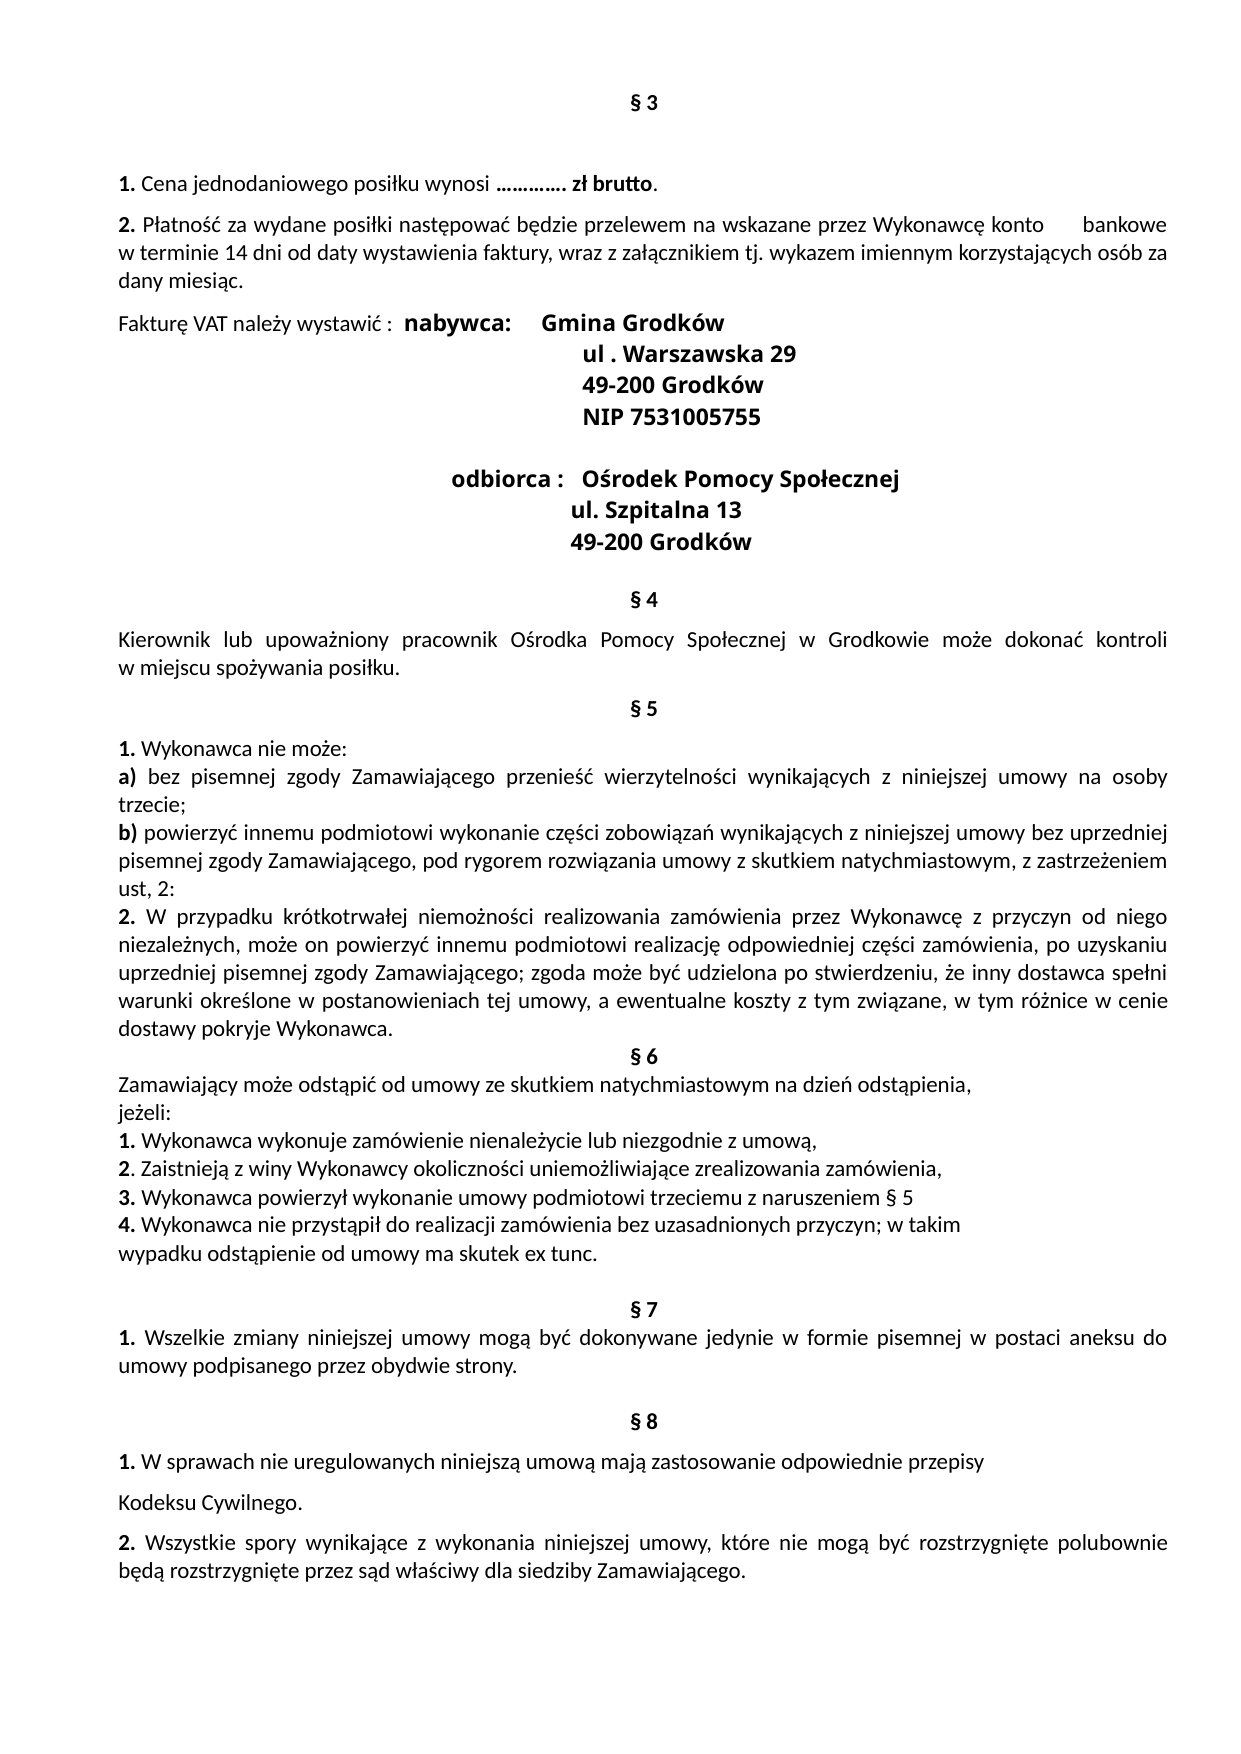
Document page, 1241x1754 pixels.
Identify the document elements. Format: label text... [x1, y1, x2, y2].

text NIP 7531005755 [118, 400, 1169, 432]
text § 8 [118, 1407, 1169, 1435]
text § 6 [118, 1042, 1169, 1071]
text jeżeli: [118, 1098, 1169, 1127]
text odbiorca : Ośrodek Pomocy Społecznej [118, 463, 1169, 494]
text Kierownik lub upoważniony pracownik Ośrodka Pomocy Społecznej w Grodkowie może dokonać kontroli w miejscu spożywania posiłku. [118, 625, 1169, 681]
text 2. W przypadku krótkotrwałej niemożności realizowania zamówienia przez Wykonawcę z przyczyn od niego niezależnych, może on powierzyć innemu podmiotowi realizację odpowiedniej części zamówienia, po uzyskaniu uprzedniej pisemnej zgody Zamawiającego; zgoda może być udzielona po stwierdzeniu, że inny dostawca spełni warunki określone w postanowieniach tej umowy, a ewentualne koszty z tym związane, w tym różnice w cenie dostawy pokryje Wykonawca. [118, 902, 1169, 1042]
text 49-200 Grodków [118, 525, 1169, 557]
text Kodeksu Cywilnego. [118, 1488, 1169, 1516]
text 4. Wykonawca nie przystąpił do realizacji zamówienia bez uzasadnionych przyczyn; w takim [118, 1211, 1169, 1239]
text 1. Wszelkie zmiany niniejszej umowy mogą być dokonywane jedynie w formie pisemnej w postaci aneksu do umowy podpisanego przez obydwie strony. [118, 1323, 1169, 1379]
text Zamawiający może odstąpić od umowy ze skutkiem natychmiastowym na dzień odstąpienia, [118, 1071, 1169, 1098]
text 1. Wykonawca nie może: [118, 734, 1169, 762]
text 1. W sprawach nie uregulowanych niniejszą umową mają zastosowanie odpowiednie przepisy [118, 1447, 1169, 1475]
text b) powierzyć innemu podmiotowi wykonanie części zobowiązań wynikających z niniejszej umowy bez uprzedniej pisemnej zgody Zamawiającego, pod rygorem rozwiązania umowy z skutkiem natychmiastowym, z zastrzeżeniem ust, 2: [118, 818, 1169, 902]
text § 5 [118, 694, 1169, 722]
text § 4 [118, 585, 1169, 613]
text Fakturę VAT należy wystawić : nabywca: Gmina Grodków [118, 307, 1169, 338]
text 2. Płatność za wydane posiłki następować będzie przelewem na wskazane przez Wykonawcę konto bankowe w terminie 14 dni od daty wystawienia faktury, wraz z załącznikiem tj. wykazem imiennym korzystających osób za dany miesiąc. [118, 210, 1169, 294]
text ul. Szpitalna 13 [118, 494, 1169, 525]
text 49-200 Grodków [118, 369, 1169, 400]
text § 7 [118, 1295, 1169, 1323]
text 2. Zaistnieją z winy Wykonawcy okoliczności uniemożliwiające zrealizowania zamówienia, [118, 1154, 1169, 1183]
text § 3 [118, 88, 1169, 117]
text 1. Cena jednodaniowego posiłku wynosi …………. zł brutto. [118, 169, 1169, 198]
text 3. Wykonawca powierzył wykonanie umowy podmiotowi trzeciemu z naruszeniem § 5 [118, 1183, 1169, 1211]
text ul . Warszawska 29 [118, 338, 1169, 369]
text wypadku odstąpienie od umowy ma skutek ex tunc. [118, 1239, 1169, 1267]
text 2. Wszystkie spory wynikające z wykonania niniejszej umowy, które nie mogą być rozstrzygnięte polubownie będą rozstrzygnięte przez sąd właściwy dla siedziby Zamawiającego. [118, 1528, 1169, 1584]
text 1. Wykonawca wykonuje zamówienie nienależycie lub niezgodnie z umową, [118, 1127, 1169, 1154]
text a) bez pisemnej zgody Zamawiającego przenieść wierzytelności wynikających z niniejszej umowy na osoby trzecie; [118, 762, 1169, 818]
